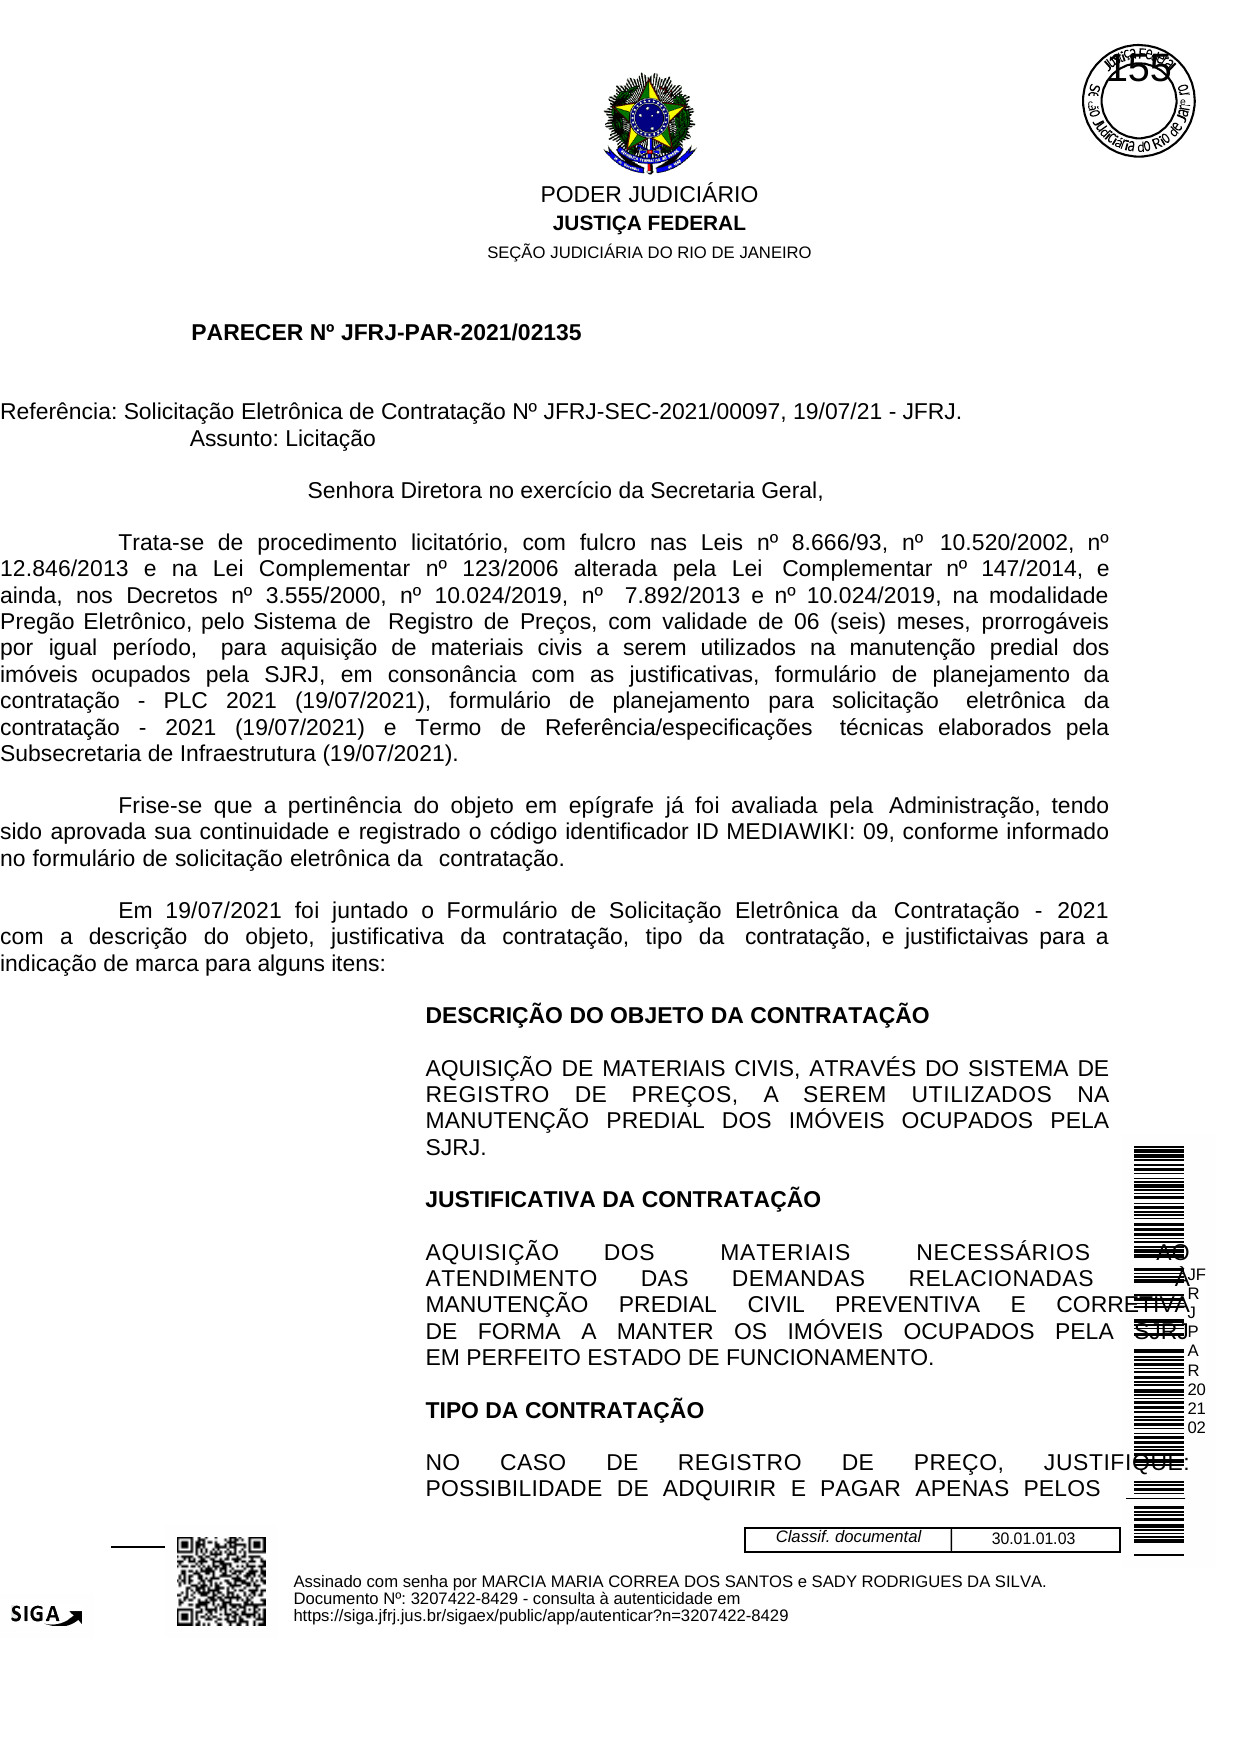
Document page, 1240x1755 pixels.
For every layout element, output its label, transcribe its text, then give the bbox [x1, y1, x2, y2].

text JUSTIFICATIVA DA CONTRATAÇÃO [339, 1186, 907, 1213]
text ç [1088, 97, 1100, 106]
text PARECER Nº JFRJ-PAR-2021/02135 [191, 319, 1239, 345]
text Referência: Solicitação Eletrônica de Contratação Nº JFRJ-SEC-2021/00097, 19/07/21 - JFRJ. [0, 398, 1109, 424]
text AQUISIÇÃO DE MATERIAIS CIVIS, ATRAVÉS DO SISTEMA DE REGISTRO DE PREÇOS, A SEREM UTILIZADOS NA MANUTENÇÃO PREDIAL DOS IMÓVEIS OCUPADOS PELA SJRJ. [425, 1054, 1109, 1160]
text Em 19/07/2021 foi juntado o Formulário de Solicitação Eletrônica da Contratação - 2021 com a descrição do objeto, justificativa da contratação, tipo da contratação, e justifictaivas para a indicação de marca para alguns itens: [0, 897, 1109, 976]
text e [1180, 96, 1192, 105]
text TIPO DA CONTRATAÇÃO [209, 1397, 920, 1423]
text AQUISIÇÃO DOS MATERIAIS NECESSÁRIOS AO ATENDIMENTO DAS DEMANDAS RELACIONADAS À MANUTENÇÃO PREDIAL CIVIL PREVENTIVA E CORRETIVA DE FORMA A MANTER OS IMÓVEIS OCUPADOS PELA SJRJ EM PERFEITO ESTADO DE FUNCIONAMENTO. [425, 1239, 1122, 1370]
text Senhora Diretora no exercício da Secretaria Geral, [209, 477, 921, 503]
text JUSTIÇA FEDERAL [391, 211, 907, 235]
text SEÇÃO JUDICIÁRIA DO RIO DE JANEIRO [391, 243, 907, 262]
text Frise-se que a pertinência do objeto em epígrafe já foi avaliada pela Administração, tendo sido aprovada sua continuidade e registrado o código identificador ID MEDIAWIKI: 09, conforme informado no formulário de solicitação eletrônica da contratação. [0, 792, 1109, 871]
text JFRJPAR202102135A [1187, 1265, 1206, 1437]
text Assunto: Licitação [189, 424, 1239, 451]
text DESCRIÇÃO DO OBJETO DA CONTRATAÇÃO [425, 1002, 1239, 1029]
text Trata-se de procedimento licitatório, com fulcro nas Leis nº 8.666/93, nº 10.520/2002, nº 12.846/2013 e na Lei Complementar nº 123/2006 alterada pela Lei Complementar nº 147/2014, e ainda, nos Decretos nº 3.555/2000, nº 10.024/2019, nº 7.892/2013 e nº 10.024/2019, na modalidade Pregão Eletrônico, pelo Sistema de Registro de Preços, com validade de 06 (seis) meses, prorrogáveis por igual período, para aquisição de materiais civis a serem utilizados na manutenção predial dos imóveis ocupados pela SJRJ, em consonância com as justificativas, formulário de planejamento da contratação - PLC 2021 (19/07/2021), formulário de planejamento para solicitação eletrônica da contratação - 2021 (19/07/2021) e Termo de Referência/especificações técnicas elaborados pela Subsecretaria de Infraestrutura (19/07/2021). [0, 529, 1109, 766]
text NO CASO DE REGISTRO DE PREÇO, JUSTIFIQUE: POSSIBILIDADE DE ADQUIRIR E PAGAR APENAS PELOS [425, 1449, 1122, 1502]
text PODER JUDICIÁRIO [391, 181, 907, 207]
